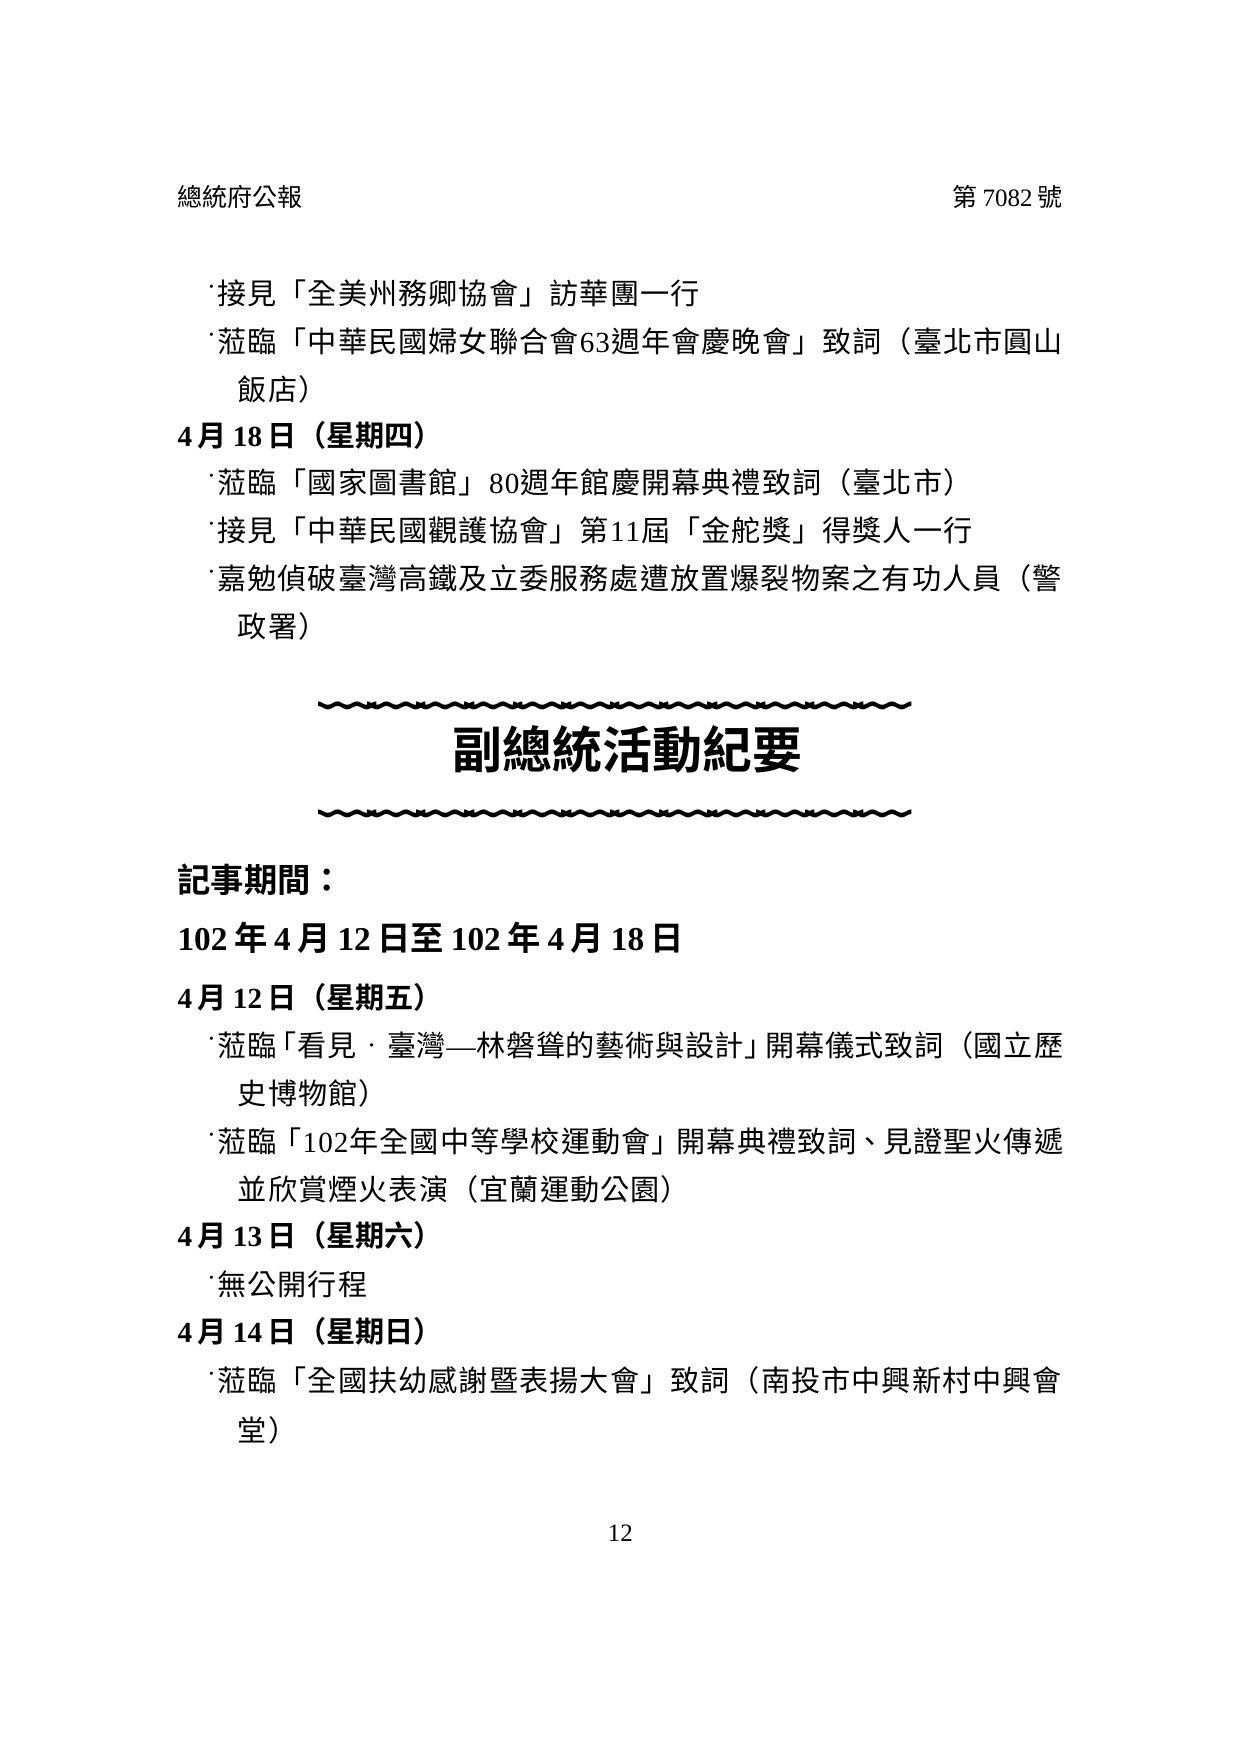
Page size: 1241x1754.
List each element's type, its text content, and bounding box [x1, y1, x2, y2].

text ﹏﹏﹏﹏﹏﹏﹏﹏﹏﹏﹏﹏ [177, 684, 1063, 709]
text ˙接見「全美州務卿協會」訪華團一行 [206, 266, 1063, 314]
text 4月13日（星期六） [177, 1209, 1063, 1255]
text ˙接見「中華民國觀護協會」第11屆「金舵獎」得獎人一行 [206, 503, 1063, 551]
text ˙嘉勉偵破臺灣高鐵及立委服務處遭放置爆裂物案之有功人員（警政署） [206, 551, 1063, 647]
text 4月14日（星期日） [177, 1305, 1063, 1351]
text ˙蒞臨「102年全國中等學校運動會」開幕典禮致詞、見證聖火傳遞並欣賞煙火表演（宜蘭運動公園） [206, 1114, 1063, 1209]
text 4月18日（星期四） [177, 409, 1063, 455]
text 4月12日（星期五） [177, 972, 1063, 1018]
text ˙蒞臨「看見‧臺灣—林磐聳的藝術與設計」開幕儀式致詞（國立歷史博物館） [206, 1018, 1063, 1114]
text 102年4月12日至102年4月18日 [177, 914, 1063, 959]
text ˙蒞臨「全國扶幼感謝暨表揚大會」致詞（南投市中興新村中興會堂） [206, 1351, 1063, 1451]
text ˙蒞臨「中華民國婦女聯合會63週年會慶晚會」致詞（臺北市圓山飯店） [206, 314, 1063, 409]
text ˙無公開行程 [206, 1255, 1063, 1305]
text 記事期間： [177, 855, 1063, 901]
text 副總統活動紀要 [192, 722, 1063, 780]
text ﹏﹏﹏﹏﹏﹏﹏﹏﹏﹏﹏﹏ [177, 793, 1063, 818]
text ˙蒞臨「國家圖書館」80週年館慶開幕典禮致詞（臺北市） [206, 455, 1063, 503]
